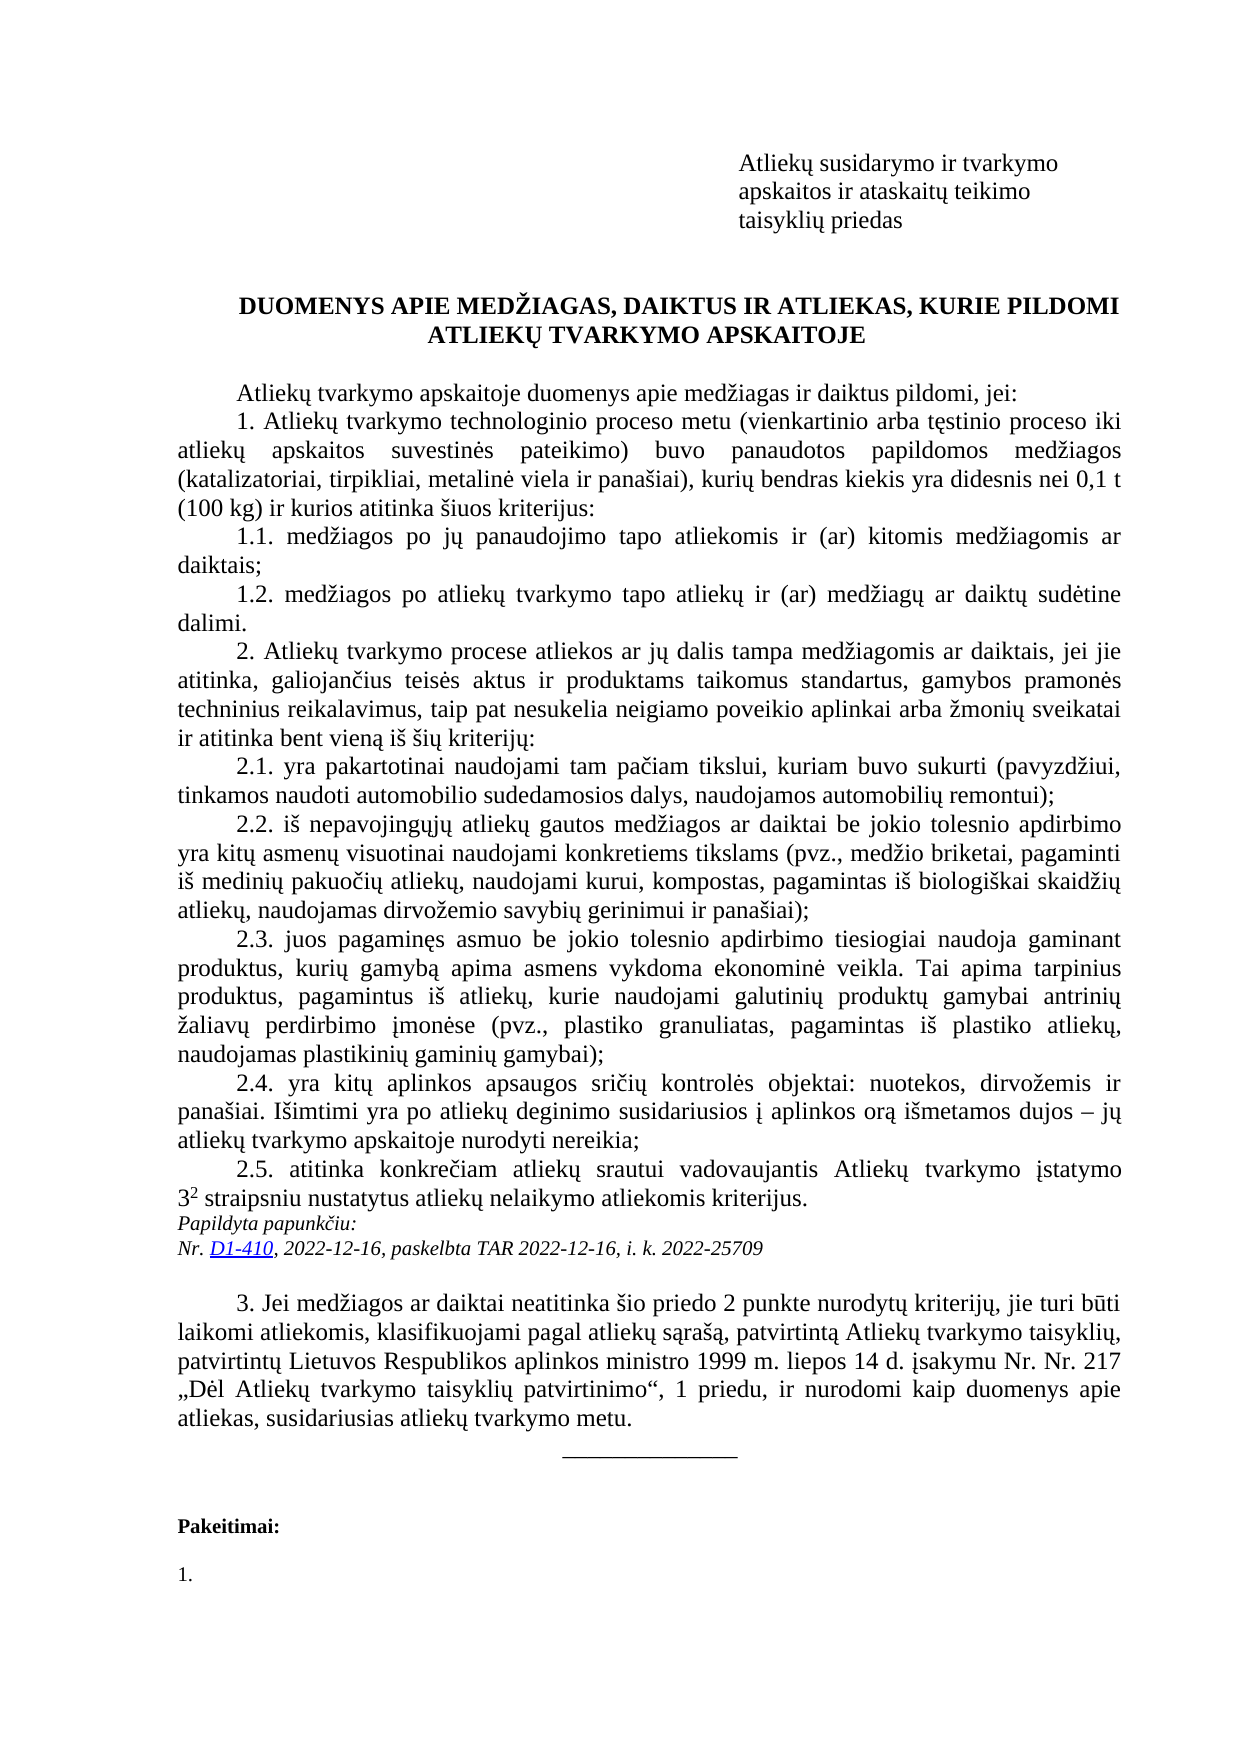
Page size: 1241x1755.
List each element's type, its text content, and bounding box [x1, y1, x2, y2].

text 2.4. yra kitų aplinkos apsaugos sričių kontrolės objektai: nuotekos, dirvožemis ir panašiai. Išimtimi yra po atliekų deginimo susidariusios į aplinkos orą išmetamos dujos – jų atliekų tvarkymo apskaitoje nurodyti nereikia; [177, 1068, 1122, 1154]
text 1.1. medžiagos po jų panaudojimo tapo atliekomis ir (ar) kitomis medžiagomis ar daiktais; [177, 521, 1122, 579]
text taisyklių priedas [738, 205, 1122, 234]
text Nr. D1-410, 2022-12-16, paskelbta TAR 2022-12-16, i. k. 2022-25709 [177, 1235, 1122, 1259]
text ______________ [177, 1432, 1122, 1461]
text 3. Jei medžiagos ar daiktai neatitinka šio priedo 2 punkte nurodytų kriterijų, jie turi būti laikomi atliekomis, klasifikuojami pagal atliekų sąrašą, patvirtintą Atliekų tvarkymo taisyklių, patvirtintų Lietuvos Respublikos aplinkos ministro 1999 m. liepos 14 d. įsakymu Nr. Nr. 217 „Dėl Atliekų tvarkymo taisyklių patvirtinimo“, 1 priedu, ir nurodomi kaip duomenys apie atliekas, susidariusias atliekų tvarkymo metu. [177, 1288, 1122, 1432]
text 1. Atliekų tvarkymo technologinio proceso metu (vienkartinio arba tęstinio proceso iki atliekų apskaitos suvestinės pateikimo) buvo panaudotos papildomos medžiagos (katalizatoriai, tirpikliai, metalinė viela ir panašiai), kurių bendras kiekis yra didesnis nei 0,1 t (100 kg) ir kurios atitinka šiuos kriterijus: [177, 406, 1122, 521]
text Atliekų tvarkymo apskaitoje duomenys apie medžiagas ir daiktus pildomi, jei: [177, 378, 1122, 406]
text 1. [177, 1562, 1122, 1586]
text 2. Atliekų tvarkymo procese atliekos ar jų dalis tampa medžiagomis ar daiktais, jei jie atitinka, galiojančius teisės aktus ir produktams taikomus standartus, gamybos pramonės techninius reikalavimus, taip pat nesukelia neigiamo poveikio aplinkai arba žmonių sveikatai ir atitinka bent vieną iš šių kriterijų: [177, 636, 1122, 751]
text apskaitos ir ataskaitų teikimo [738, 176, 1122, 205]
text 2.2. iš nepavojingųjų atliekų gautos medžiagos ar daiktai be jokio tolesnio apdirbimo yra kitų asmenų visuotinai naudojami konkretiems tikslams (pvz., medžio briketai, pagaminti iš medinių pakuočių atliekų, naudojami kurui, kompostas, pagamintas iš biologiškai skaidžių atliekų, naudojamas dirvožemio savybių gerinimui ir panašiai); [177, 809, 1122, 924]
text DUOMENYS APIE MEDŽIAGAS, DAIKTUS IR ATLIEKAS, KURIE PILDOMI ATLIEKŲ TVARKYMO APSKAITOJE [177, 291, 1122, 349]
text Atliekų susidarymo ir tvarkymo [738, 148, 1122, 176]
text Pakeitimai: [177, 1513, 1122, 1538]
text 2.1. yra pakartotinai naudojami tam pačiam tikslui, kuriam buvo sukurti (pavyzdžiui, tinkamos naudoti automobilio sudedamosios dalys, naudojamos automobilių remontui); [177, 751, 1122, 809]
text 1.2. medžiagos po atliekų tvarkymo tapo atliekų ir (ar) medžiagų ar daiktų sudėtine dalimi. [177, 579, 1122, 636]
text 2.3. juos pagaminęs asmuo be jokio tolesnio apdirbimo tiesiogiai naudoja gaminant produktus, kurių gamybą apima asmens vykdoma ekonominė veikla. Tai apima tarpinius produktus, pagamintus iš atliekų, kurie naudojami galutinių produktų gamybai antrinių žaliavų perdirbimo įmonėse (pvz., plastiko granuliatas, pagamintas iš plastiko atliekų, naudojamas plastikinių gaminių gamybai); [177, 924, 1122, 1068]
text Papildyta papunkčiu: [177, 1211, 1122, 1235]
text 2.5. atitinka konkrečiam atliekų srautui vadovaujantis Atliekų tvarkymo įstatymo 32 straipsniu nustatytus atliekų nelaikymo atliekomis kriterijus. [177, 1154, 1122, 1211]
